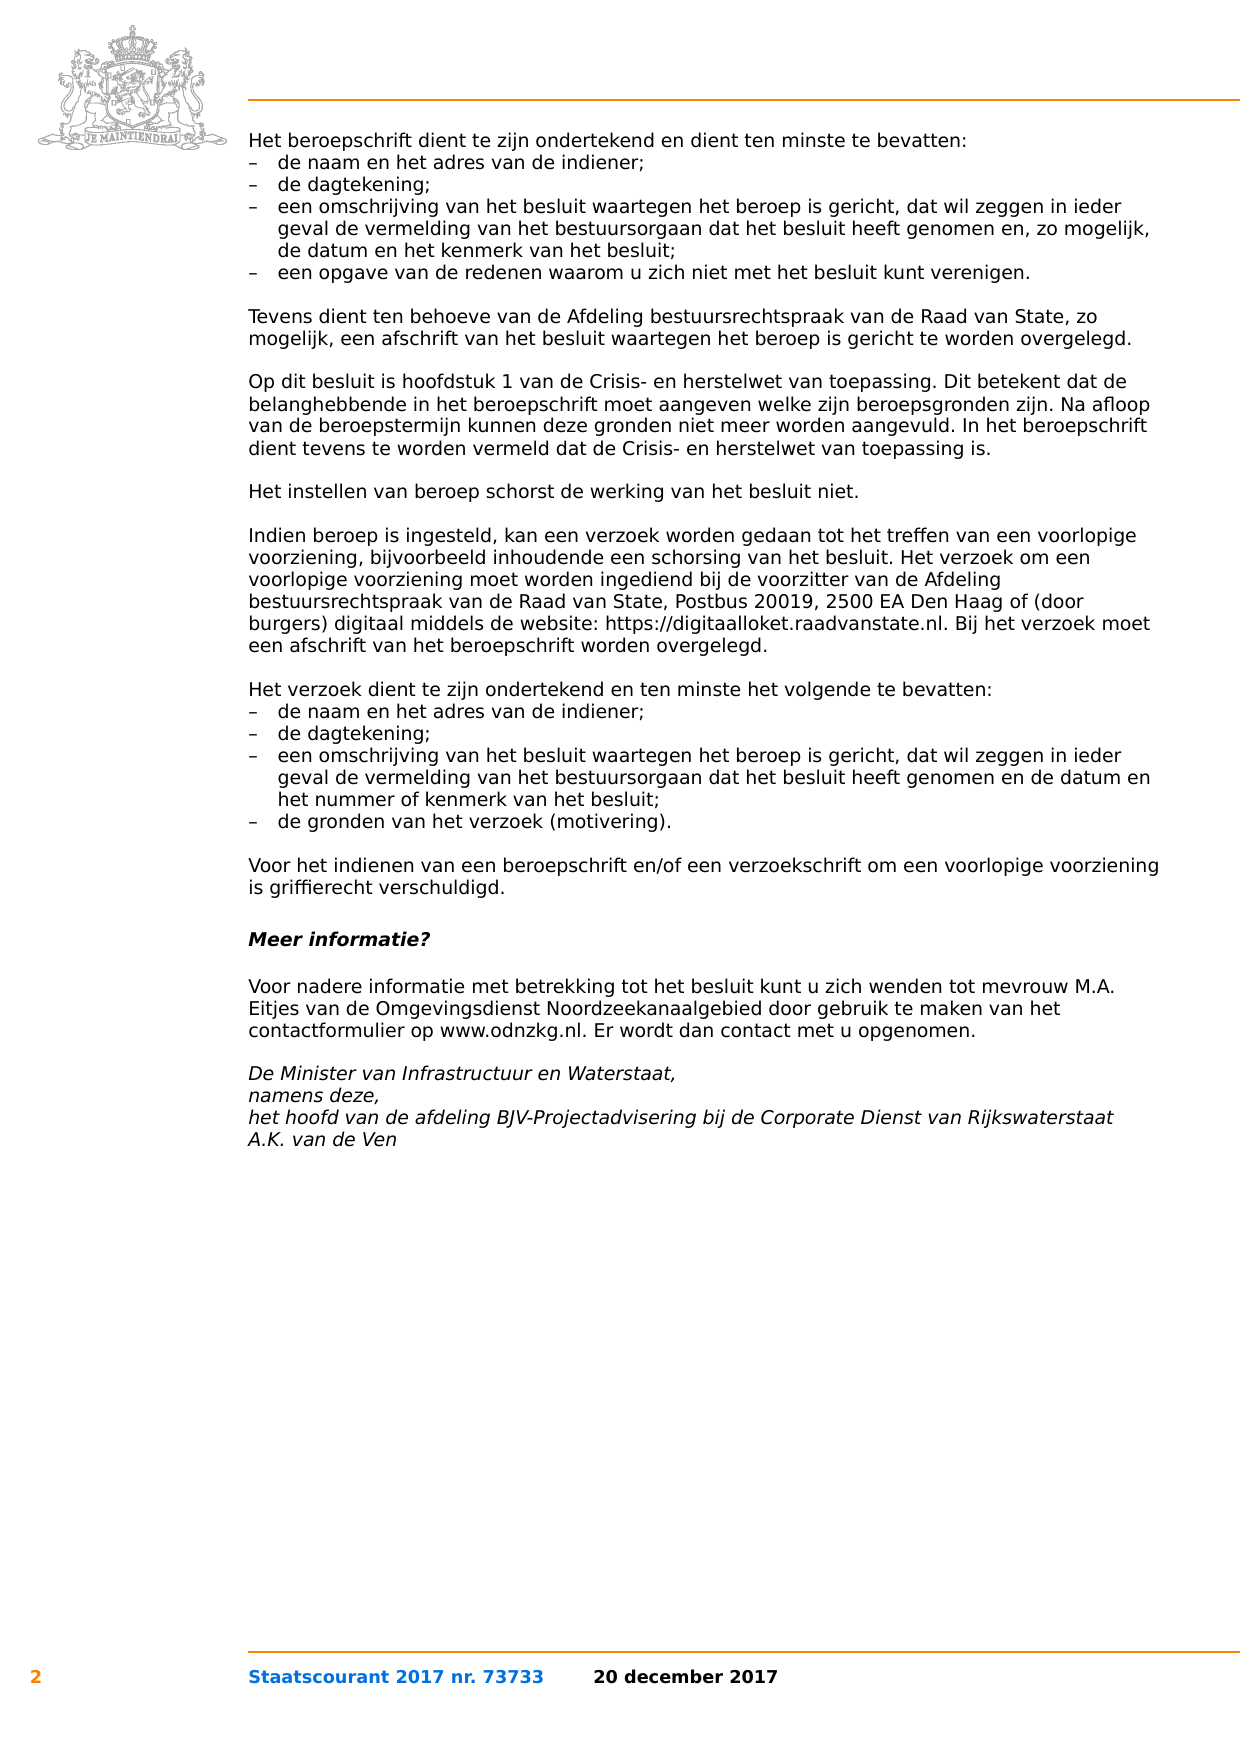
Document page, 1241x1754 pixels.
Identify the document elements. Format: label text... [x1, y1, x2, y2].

text Het instellen van beroep schorst de werking van het besluit niet. [248, 481, 1163, 503]
text – een omschrijving van het besluit waartegen het beroep is gericht, dat wil zeggen in ieder geval de vermelding van het bestuursorgaan dat het besluit heeft genomen en, zo mogelijk, de datum en het kenmerk van het besluit; [248, 196, 1163, 262]
subtitle Meer informatie? [248, 928, 1163, 951]
text – een opgave van de redenen waarom u zich niet met het besluit kunt verenigen. [248, 262, 1163, 284]
text Voor nadere informatie met betrekking tot het besluit kunt u zich wenden tot mevrouw M.A. Eitjes van de Omgevingsdienst Noordzeekanaalgebied door gebruik te maken van het contactformulier op www.odnzkg.nl. Er wordt dan contact met u opgenomen. [248, 976, 1163, 1041]
text Indien beroep is ingesteld, kan een verzoek worden gedaan tot het treffen van een voorlopige voorziening, bijvoorbeeld inhoudende een schorsing van het besluit. Het verzoek om een voorlopige voorziening moet worden ingediend bij de voorzitter van de Afdeling bestuursrechtspraak van de Raad van State, Postbus 20019, 2500 EA Den Haag of (door burgers) digitaal middels de website: https://digitaalloket.raadvanstate.nl. Bij het verzoek moet een afschrift van het beroepschrift worden overgelegd. [248, 525, 1163, 657]
text Op dit besluit is hoofdstuk 1 van de Crisis- en herstelwet van toepassing. Dit betekent dat de belanghebbende in het beroepschrift moet aangeven welke zijn beroepsgronden zijn. Na afloop van de beroepstermijn kunnen deze gronden niet meer worden aangevuld. In het beroepschrift dient tevens te worden vermeld dat de Crisis- en herstelwet van toepassing is. [248, 371, 1163, 459]
text – de dagtekening; [248, 723, 1163, 745]
text – de naam en het adres van de indiener; [248, 701, 1163, 723]
text – de naam en het adres van de indiener; [248, 152, 1163, 174]
text – een omschrijving van het besluit waartegen het beroep is gericht, dat wil zeggen in ieder geval de vermelding van het bestuursorgaan dat het besluit heeft genomen en de datum en het nummer of kenmerk van het besluit; [248, 745, 1163, 811]
text Het verzoek dient te zijn ondertekend en ten minste het volgende te bevatten: [248, 679, 1163, 701]
text De Minister van Infrastructuur en Waterstaat, namens deze, het hoofd van de afdeling BJV-Projectadvisering bij de Corporate Dienst van Rijkswaterstaat A.K. van de Ven [248, 1063, 1163, 1151]
text – de dagtekening; [248, 174, 1163, 196]
text Voor het indienen van een beroepschrift en/of een verzoekschrift om een voorlopige voorziening is griffierecht verschuldigd. [248, 854, 1163, 898]
picture [38, 25, 227, 150]
text Het beroepschrift dient te zijn ondertekend en dient ten minste te bevatten: [248, 130, 1163, 152]
text Tevens dient ten behoeve van de Afdeling bestuursrechtspraak van de Raad van State, zo mogelijk, een afschrift van het besluit waartegen het beroep is gericht te worden overgelegd. [248, 306, 1163, 349]
text – de gronden van het verzoek (motivering). [248, 811, 1163, 833]
